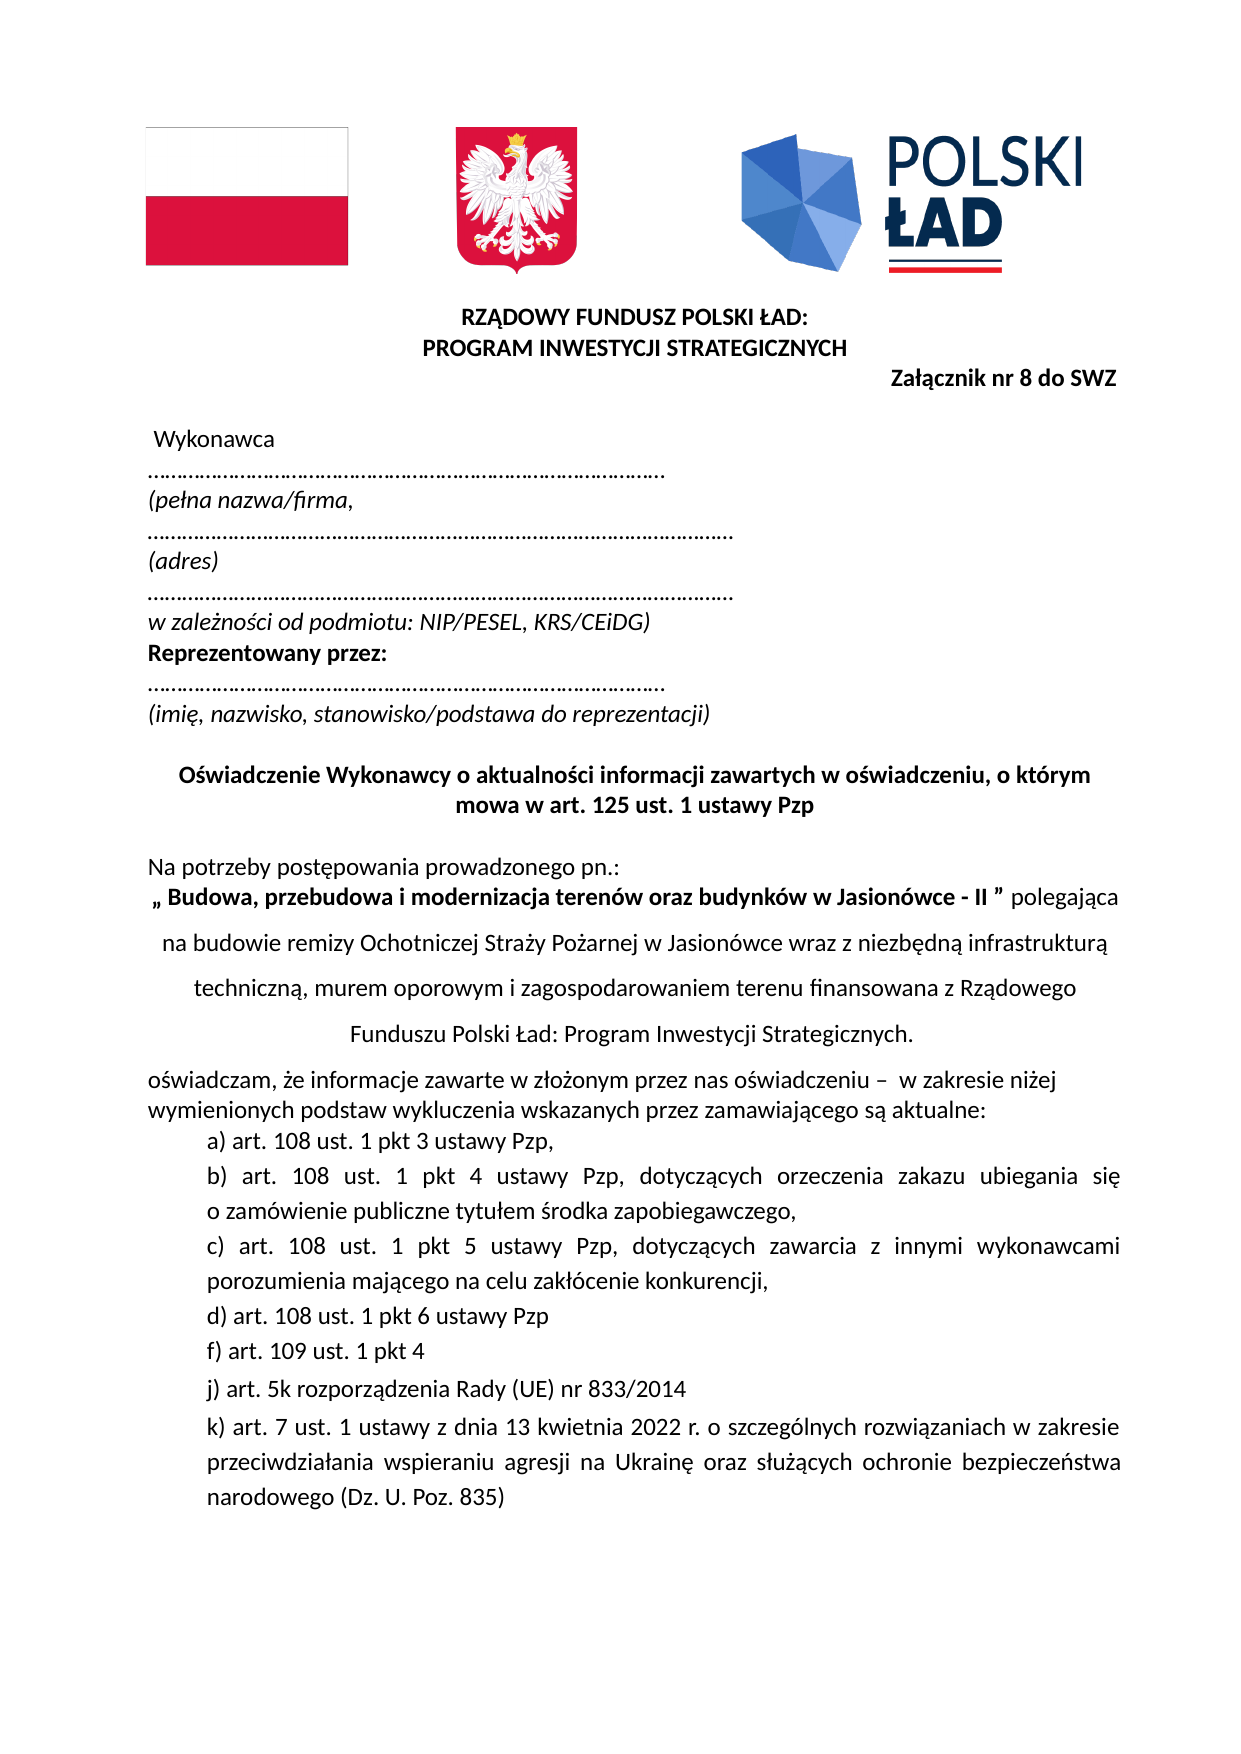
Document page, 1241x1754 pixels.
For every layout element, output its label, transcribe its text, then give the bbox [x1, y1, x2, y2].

text RZĄDOWY FUNDUSZ POLSKI ŁAD: [148, 301, 1122, 332]
list a) art. 108 ust. 1 pkt 3 ustawy Pzp, [207, 1125, 1122, 1156]
text „ Budowa, przebudowa i modernizacja terenów oraz budynków w Jasionówce - II ” polegająca na budowie remizy Ochotniczej Straży Pożarnej w Jasionówce wraz z niezbędną infrastrukturą techniczną, murem oporowym i zagospodarowaniem terenu finansowana z Rządowego Funduszu Polski Ład: Program Inwestycji Strategicznych. [148, 881, 1122, 1049]
list c) art. 108 ust. 1 pkt 5 ustawy Pzp, dotyczących zawarcia z innymi wykonawcami porozumienia mającego na celu zakłócenie konkurencji, [207, 1230, 1122, 1296]
text Na potrzeby postępowania prowadzonego pn.: [148, 851, 1122, 881]
text (adres) [148, 545, 1122, 576]
text Reprezentowany przez: [148, 637, 1122, 667]
list b) art. 108 ust. 1 pkt 4 ustawy Pzp, dotyczących orzeczenia zakazu ubiegania się o zamówienie publiczne tytułem środka zapobiegawczego, [207, 1160, 1122, 1226]
list f) art. 109 ust. 1 pkt 4 [207, 1335, 1122, 1366]
text Oświadczenie Wykonawcy o aktualności informacji zawartych w oświadczeniu, o którym mowa w art. 125 ust. 1 ustawy Pzp [148, 759, 1122, 820]
text w zależności od podmiotu: NIP/PESEL, KRS/CEiDG) [148, 606, 1122, 637]
picture [741, 134, 1082, 273]
text ……………………………………………………………………………… [148, 454, 1122, 484]
text ………………………………………………………………………………………… [148, 576, 1122, 606]
text ………………………………………………………………………………………… [148, 515, 1122, 545]
text Załącznik nr 8 do SWZ [148, 362, 1122, 393]
text PROGRAM INWESTYCJI STRATEGICZNYCH [148, 332, 1122, 362]
text Wykonawca [148, 423, 1122, 454]
text (imię, nazwisko, stanowisko/podstawa do reprezentacji) [148, 698, 1122, 728]
text oświadczam, że informacje zawarte w złożonym przez nas oświadczeniu – w zakresie niżej wymienionych podstaw wykluczenia wskazanych przez zamawiającego są aktualne: [148, 1064, 1122, 1125]
list k) art. 7 ust. 1 ustawy z dnia 13 kwietnia 2022 r. o szczególnych rozwiązaniach w zakresie przeciwdziałania wspieraniu agresji na Ukrainę oraz służących ochronie bezpieczeństwa narodowego (Dz. U. Poz. 835) [207, 1411, 1122, 1512]
list j) art. 5k rozporządzenia Rady (UE) nr 833/2014 [207, 1373, 1122, 1404]
text (pełna nazwa/firma, [148, 484, 1122, 515]
picture [145, 127, 578, 274]
list d) art. 108 ust. 1 pkt 6 ustawy Pzp [207, 1300, 1122, 1331]
text ……………………………………………………………………………… [148, 667, 1122, 698]
